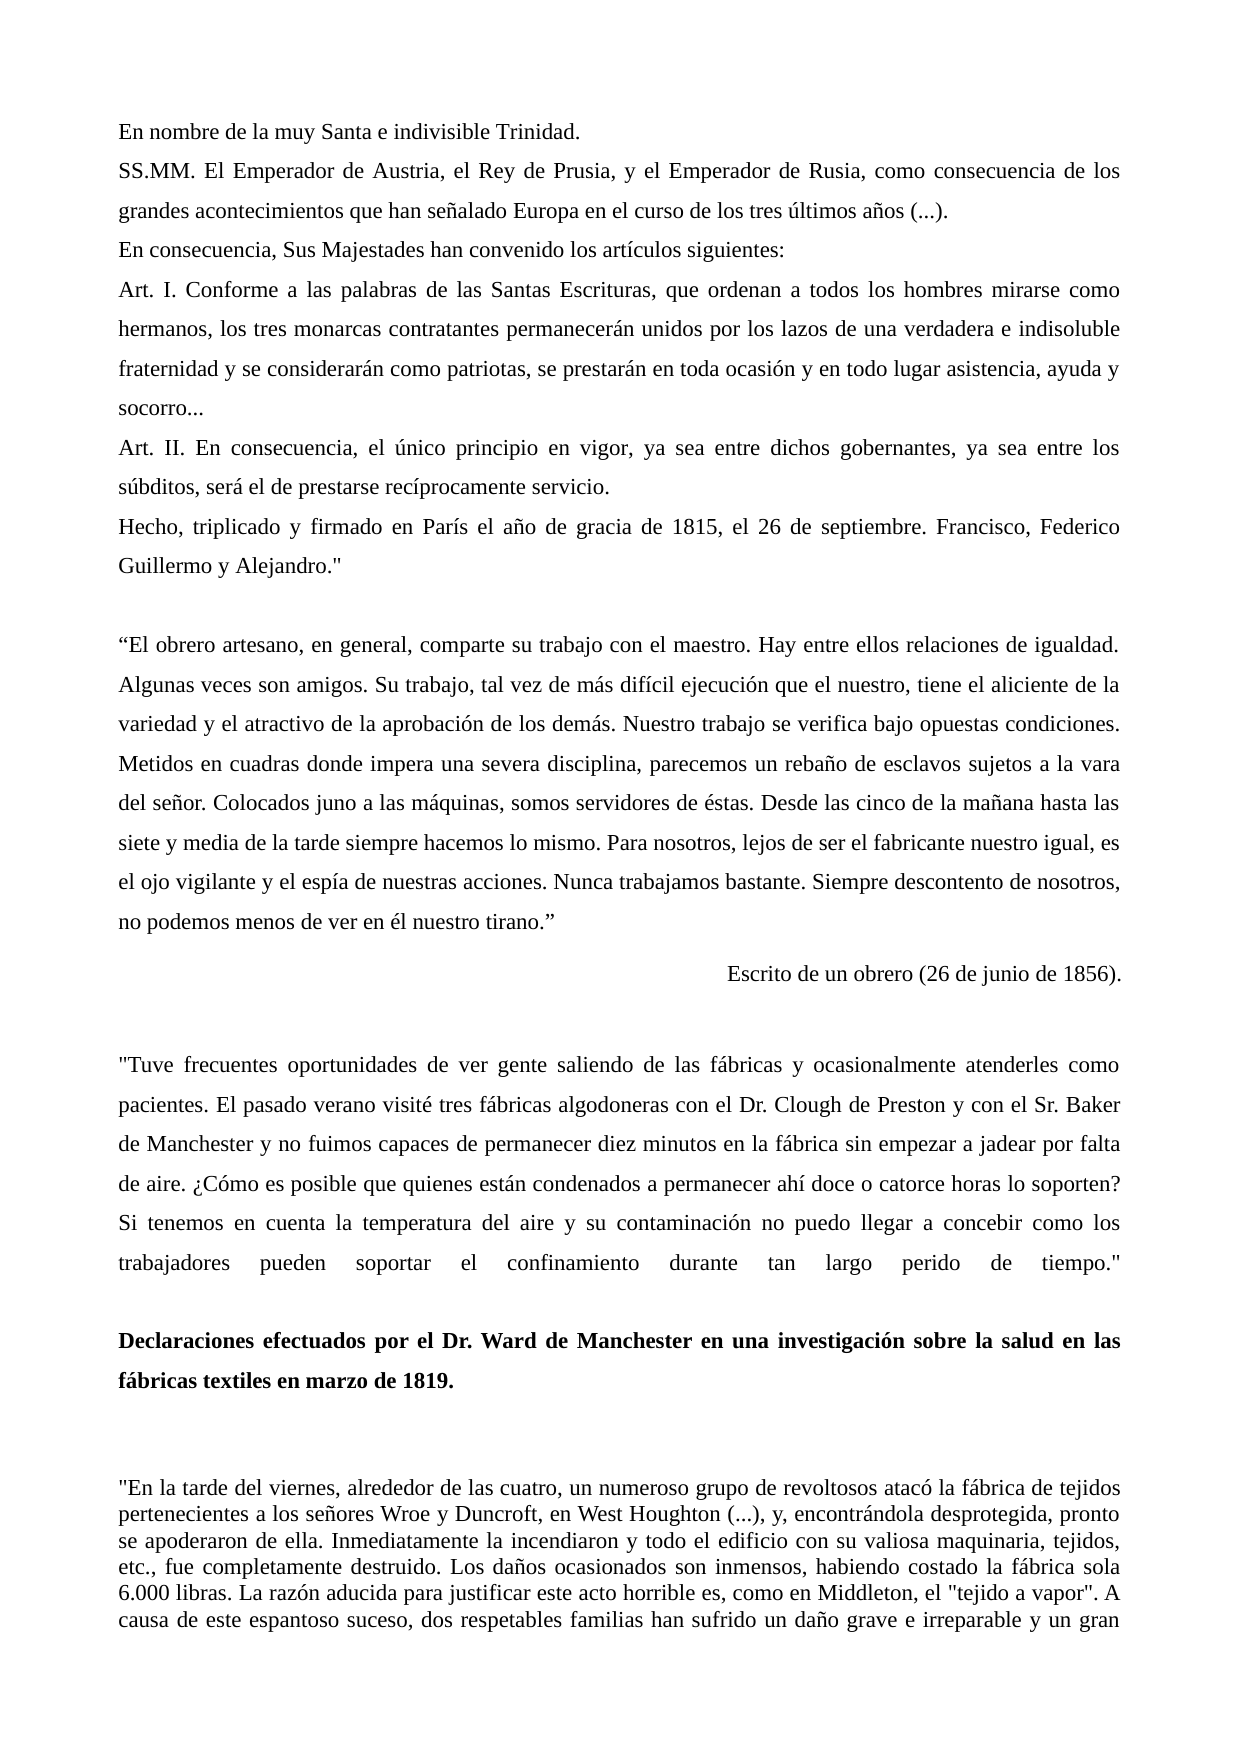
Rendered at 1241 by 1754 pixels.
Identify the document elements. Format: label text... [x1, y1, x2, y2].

text “El obrero artesano, en general, comparte su trabajo con el maestro. Hay entre ellos relaciones de igualdad. Algunas veces son amigos. Su trabajo, tal vez de más difícil ejecución que el nuestro, tiene el aliciente de la variedad y el atractivo de la aprobación de los demás. Nuestro trabajo se verifica bajo opuestas condiciones. Metidos en cuadras donde impera una severa disciplina, parecemos un rebaño de esclavos sujetos a la vara del señor. Colocados juno a las máquinas, somos servidores de éstas. Desde las cinco de la mañana hasta las siete y media de la tarde siempre hacemos lo mismo. Para nosotros, lejos de ser el fabricante nuestro igual, es el ojo vigilante y el espía de nuestras acciones. Nunca trabajamos bastante. Siempre descontento de nosotros, no podemos menos de ver en él nuestro tirano.” [118, 631, 1122, 934]
text Escrito de un obrero (26 de junio de 1856). [118, 960, 1122, 986]
text Art. II. En consecuencia, el único principio en vigor, ya sea entre dichos gobernantes, ya sea entre los súbditos, será el de prestarse recíprocamente servicio. [118, 434, 1122, 500]
text Art. I. Conforme a las palabras de las Santas Escrituras, que ordenan a todos los hombres mirarse como hermanos, los tres monarcas contratantes permanecerán unidos por los lazos de una verdadera e indisoluble fraternidad y se considerarán como patriotas, se prestarán en toda ocasión y en todo lugar asistencia, ayuda y socorro... [118, 276, 1122, 421]
text En nombre de la muy Santa e indivisible Trinidad. [118, 118, 1122, 144]
text "Tuve frecuentes oportunidades de ver gente saliendo de las fábricas y ocasionalmente atenderles como pacientes. El pasado verano visité tres fábricas algodoneras con el Dr. Clough de Preston y con el Sr. Baker de Manchester y no fuimos capaces de permanecer diez minutos en la fábrica sin empezar a jadear por falta de aire. ¿Cómo es posible que quienes están condenados a permanecer ahí doce o catorce horas lo soporten? Si tenemos en cuenta la temperatura del aire y su contaminación no puedo llegar a concebir como los trabajadores pueden soportar el confinamiento durante tan largo perido de tiempo." Declaraciones efectuados por el Dr. Ward de Manchester en una investigación sobre la salud en las fábricas textiles en marzo de 1819. [118, 1051, 1122, 1393]
text Hecho, triplicado y firmado en París el año de gracia de 1815, el 26 de septiembre. Francisco, Federico Guillermo y Alejandro." [118, 513, 1122, 579]
text SS.MM. El Emperador de Austria, el Rey de Prusia, y el Emperador de Rusia, como consecuencia de los grandes acontecimientos que han señalado Europa en el curso de los tres últimos años (...). [118, 158, 1122, 223]
text En consecuencia, Sus Majestades han convenido los artículos siguientes: [118, 237, 1122, 263]
text "En la tarde del viernes, alrededor de las cuatro, un numeroso grupo de revoltosos atacó la fábrica de tejidos pertenecientes a los señores Wroe y Duncroft, en West Houghton (...), y, encontrándola desprotegida, pronto se apoderaron de ella. Inmediatamente la incendiaron y todo el edificio con su valiosa maquinaria, tejidos, etc., fue completamente destruido. Los daños ocasionados son inmensos, habiendo costado la fábrica sola 6.000 libras. La razón aducida para justificar este acto horrible es, como en Middleton, el "tejido a vapor". A causa de este espantoso suceso, dos respetables familias han sufrido un daño grave e irreparable y un gran [118, 1474, 1122, 1632]
